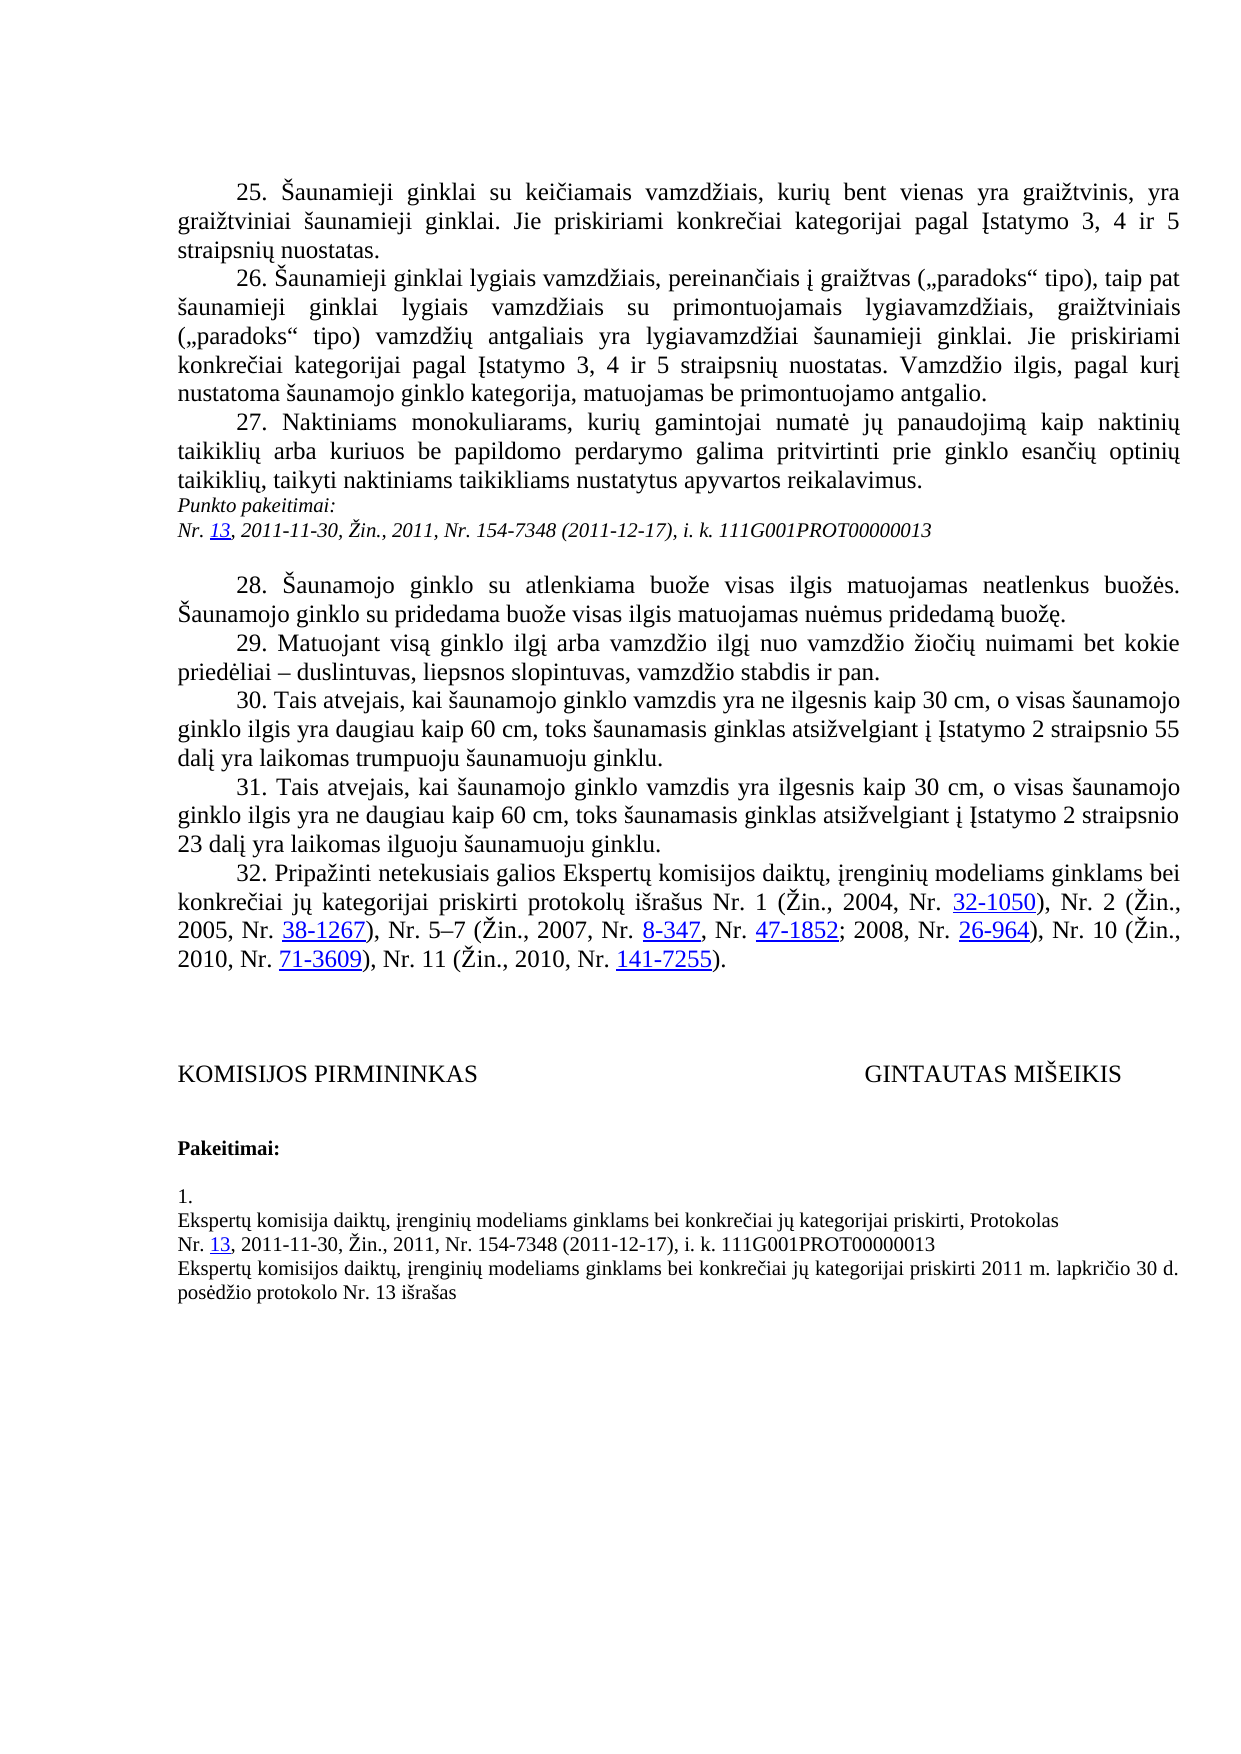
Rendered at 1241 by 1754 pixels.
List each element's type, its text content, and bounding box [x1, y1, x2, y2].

text 27. Naktiniams monokuliarams, kurių gamintojai numatė jų panaudojimą kaip naktinių taikiklių arba kuriuos be papildomo perdarymo galima pritvirtinti prie ginklo esančių optinių taikiklių, taikyti naktiniams taikikliams nustatytus apyvartos reikalavimus. [177, 407, 1181, 493]
text Nr. 13, 2011-11-30, Žin., 2011, Nr. 154-7348 (2011-12-17), i. k. 111G001PROT00000013 [177, 1232, 1181, 1256]
text 1. [177, 1184, 1181, 1208]
text Punkto pakeitimai: [177, 493, 1181, 517]
text 31. Tais atvejais, kai šaunamojo ginklo vamzdis yra ilgesnis kaip 30 cm, o visas šaunamojo ginklo ilgis yra ne daugiau kaip 60 cm, toks šaunamasis ginklas atsižvelgiant į Įstatymo 2 straipsnio 23 dalį yra laikomas ilguoju šaunamuoju ginklu. [177, 772, 1181, 858]
text Nr. 13, 2011-11-30, Žin., 2011, Nr. 154-7348 (2011-12-17), i. k. 111G001PROT00000013 [177, 517, 1181, 542]
text 30. Tais atvejais, kai šaunamojo ginklo vamzdis yra ne ilgesnis kaip 30 cm, o visas šaunamojo ginklo ilgis yra daugiau kaip 60 cm, toks šaunamasis ginklas atsižvelgiant į Įstatymo 2 straipsnio 55 dalį yra laikomas trumpuoju šaunamuoju ginklu. [177, 685, 1181, 772]
text 29. Matuojant visą ginklo ilgį arba vamzdžio ilgį nuo vamzdžio žiočių nuimami bet kokie priedėliai – duslintuvas, liepsnos slopintuvas, vamzdžio stabdis ir pan. [177, 628, 1181, 685]
text KOMISIJOS PIRMININKAS GINTAUTAS MIŠEIKIS [177, 1059, 1181, 1088]
text Ekspertų komisijos daiktų, įrenginių modeliams ginklams bei konkrečiai jų kategorijai priskirti 2011 m. lapkričio 30 d. posėdžio protokolo Nr. 13 išrašas [177, 1256, 1181, 1304]
text Ekspertų komisija daiktų, įrenginių modeliams ginklams bei konkrečiai jų kategorijai priskirti, Protokolas [177, 1208, 1181, 1232]
text 25. Šaunamieji ginklai su keičiamais vamzdžiais, kurių bent vienas yra graižtvinis, yra graižtviniai šaunamieji ginklai. Jie priskiriami konkrečiai kategorijai pagal Įstatymo 3, 4 ir 5 straipsnių nuostatas. [177, 177, 1181, 263]
text 28. Šaunamojo ginklo su atlenkiama buože visas ilgis matuojamas neatlenkus buožės. Šaunamojo ginklo su pridedama buože visas ilgis matuojamas nuėmus pridedamą buožę. [177, 570, 1181, 628]
text 32. Pripažinti netekusiais galios Ekspertų komisijos daiktų, įrenginių modeliams ginklams bei konkrečiai jų kategorijai priskirti protokolų išrašus Nr. 1 (Žin., 2004, Nr. 32-1050), Nr. 2 (Žin., 2005, Nr. 38-1267), Nr. 5–7 (Žin., 2007, Nr. 8-347, Nr. 47-1852; 2008, Nr. 26-964), Nr. 10 (Žin., 2010, Nr. 71-3609), Nr. 11 (Žin., 2010, Nr. 141-7255). [177, 858, 1181, 973]
text 26. Šaunamieji ginklai lygiais vamzdžiais, pereinančiais į graižtvas („paradoks“ tipo), taip pat šaunamieji ginklai lygiais vamzdžiais su primontuojamais lygiavamzdžiais, graižtviniais („paradoks“ tipo) vamzdžių antgaliais yra lygiavamzdžiai šaunamieji ginklai. Jie priskiriami konkrečiai kategorijai pagal Įstatymo 3, 4 ir 5 straipsnių nuostatas. Vamzdžio ilgis, pagal kurį nustatoma šaunamojo ginklo kategorija, matuojamas be primontuojamo antgalio. [177, 263, 1181, 407]
text Pakeitimai: [177, 1136, 1181, 1160]
